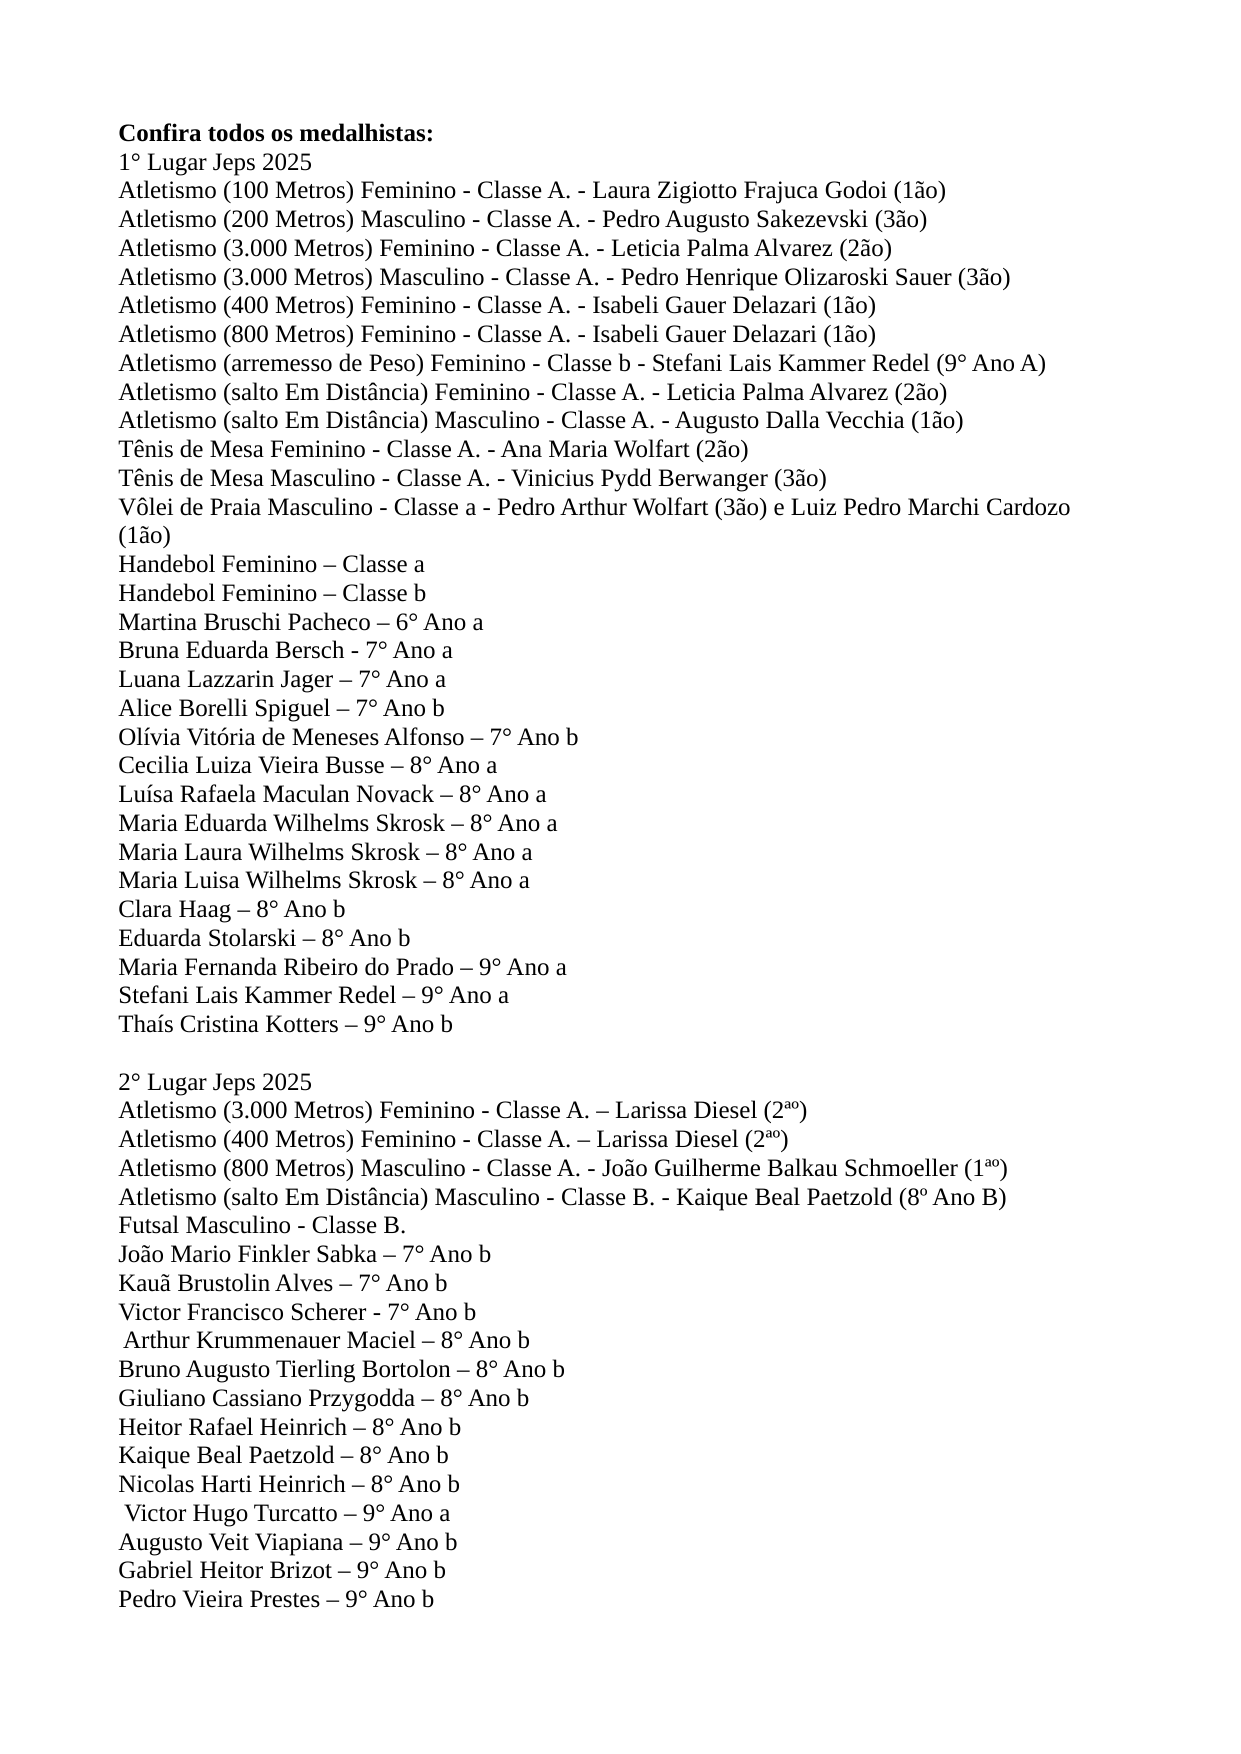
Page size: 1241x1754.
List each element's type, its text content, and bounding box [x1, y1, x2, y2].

text Confira todos os medalhistas: [118, 118, 1122, 147]
text 1° Lugar Jeps 2025 Atletismo (100 Metros) Feminino - Classe A. - Laura Zigiotto Frajuca Godoi (1ão) Atletismo (200 Metros) Masculino - Classe A. - Pedro Augusto Sakezevski (3ão) Atletismo (3.000 Metros) Feminino - Classe A. - Leticia Palma Alvarez (2ão) Atletismo (3.000 Metros) Masculino - Classe A. - Pedro Henrique Olizaroski Sauer (3ão) Atletismo (400 Metros) Feminino - Classe A. - Isabeli Gauer Delazari (1ão) Atletismo (800 Metros) Feminino - Classe A. - Isabeli Gauer Delazari (1ão) Atletismo (arremesso de Peso) Feminino - Classe b - Stefani Lais Kammer Redel (9° Ano A) Atletismo (salto Em Distância) Feminino - Classe A. - Leticia Palma Alvarez (2ão) Atletismo (salto Em Distância) Masculino - Classe A. - Augusto Dalla Vecchia (1ão) Tênis de Mesa Feminino - Classe A. - Ana Maria Wolfart (2ão) Tênis de Mesa Masculino - Classe A. - Vinicius Pydd Berwanger (3ão) Vôlei de Praia Masculino - Classe a - Pedro Arthur Wolfart (3ão) e Luiz Pedro Marchi Cardozo (1ão) Handebol Feminino – Classe a Handebol Feminino – Classe b Martina Bruschi Pacheco – 6° Ano a Bruna Eduarda Bersch - 7° Ano a Luana Lazzarin Jager – 7° Ano a Alice Borelli Spiguel – 7° Ano b Olívia Vitória de Meneses Alfonso – 7° Ano b Cecilia Luiza Vieira Busse – 8° Ano a Luísa Rafaela Maculan Novack – 8° Ano a Maria Eduarda Wilhelms Skrosk – 8° Ano a Maria Laura Wilhelms Skrosk – 8° Ano a Maria Luisa Wilhelms Skrosk – 8° Ano a Clara Haag – 8° Ano b Eduarda Stolarski – 8° Ano b Maria Fernanda Ribeiro do Prado – 9° Ano a Stefani Lais Kammer Redel – 9° Ano a Thaís Cristina Kotters – 9° Ano b 2° Lugar Jeps 2025 Atletismo (3.000 Metros) Feminino - Classe A. – Larissa Diesel (2ªº) Atletismo (400 Metros) Feminino - Classe A. – Larissa Diesel (2ªº) Atletismo (800 Metros) Masculino - Classe A. - João Guilherme Balkau Schmoeller (1ªº) Atletismo (salto Em Distância) Masculino - Classe B. - Kaique Beal Paetzold (8º Ano B) Futsal Masculino - Classe B. João Mario Finkler Sabka – 7° Ano b Kauã Brustolin Alves – 7° Ano b Victor Francisco Scherer - 7° Ano b Arthur Krummenauer Maciel – 8° Ano b Bruno Augusto Tierling Bortolon – 8° Ano b Giuliano Cassiano Przygodda – 8° Ano b Heitor Rafael Heinrich – 8° Ano b Kaique Beal Paetzold – 8° Ano b Nicolas Harti Heinrich – 8° Ano b Victor Hugo Turcatto – 9° Ano a Augusto Veit Viapiana – 9° Ano b Gabriel Heitor Brizot – 9° Ano b Pedro Vieira Prestes – 9° Ano b [118, 147, 1122, 1613]
